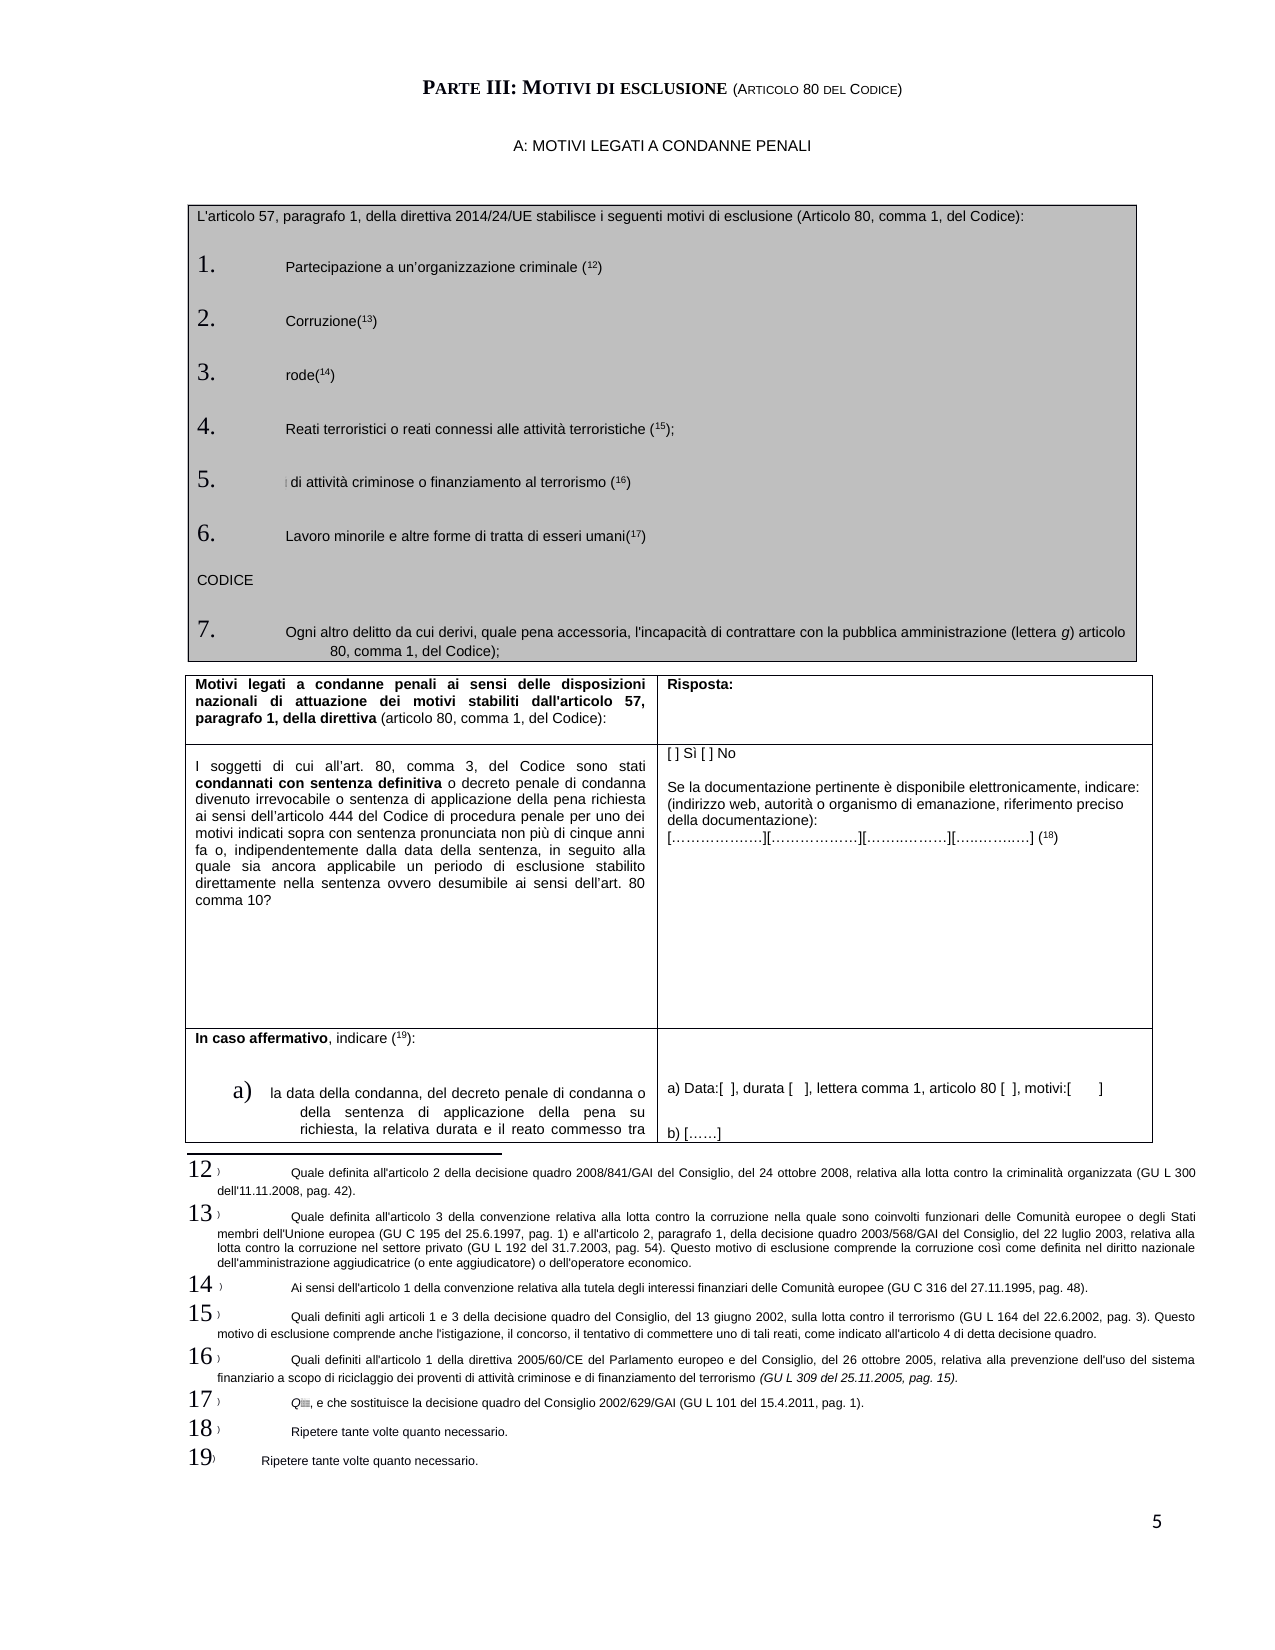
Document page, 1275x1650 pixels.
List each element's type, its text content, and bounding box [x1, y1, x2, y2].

list ) Ai sensi dell'articolo 1 della convenzione relativa alla tutela degli interessi finanziari delle Comunità europee (GU C 316 del 27.11.1995, pag. 48). [187, 1269, 1197, 1298]
list Reati terroristici o reati connessi alle attività terroristiche (); [189, 408, 1136, 439]
table_cell I soggetti di cui all’art. 80, comma 3, del Codice sono stati condannati con sentenza definitiva o decreto penale di condanna divenuto irrevocabile o sentenza di applicazione della pena richiesta ai sensi dell’articolo 444 del Codice di procedura penale per uno dei motivi indicati sopra con sentenza pronunciata non più di cinque anni fa o, indipendentemente dalla data della sentenza, in seguito alla quale sia ancora applicabile un periodo di esclusione stabilito direttamente nella sentenza ovvero desumibile ai sensi dell’art. 80 comma 10? [186, 745, 657, 1028]
list Corruzione() [189, 300, 1136, 332]
text CODICE [189, 569, 1136, 589]
list ) Quali definiti agli articoli 1 e 3 della decisione quadro del Consiglio, del 13 giugno 2002, sulla lotta contro il terrorismo (GU L 164 del 22.6.2002, pag. 3). Questo motivo di esclusione comprende anche l'istigazione, il concorso, il tentativo di commettere uno di tali reati, come indicato all'articolo 4 di detta decisione quadro. [187, 1298, 1197, 1341]
table_cell [ ] Sì [ ] No Se la documentazione pertinente è disponibile elettronicamente, indicare: (indirizzo web, autorità o organismo di emanazione, riferimento preciso della documentazione): […………….…][………………][……..………][…..……..…] () [658, 745, 1152, 1028]
table_cell In caso affermativo, indicare (): la data della condanna, del decreto penale di condanna o della sentenza di applicazione della pena su richiesta, la relativa durata e il reato commesso tra [186, 1029, 657, 1142]
list ) Quale definita all'articolo 2 della decisione quadro 2008/841/GAI del Consiglio, del 24 ottobre 2008, relativa alla lotta contro la criminalità organizzata (GU L 300 dell'11.11.2008, pag. 42). [187, 1154, 1197, 1198]
table_header Motivi legati a condanne penali ai sensi delle disposizioni nazionali di attuazione dei motivi stabiliti dall'articolo 57, paragrafo 1, della direttiva (articolo 80, comma 1, del Codice): [186, 676, 657, 744]
list Partecipazione a un’organizzazione criminale () [189, 246, 1136, 278]
list ) Quali definiti all'articolo 2 della direttiva 2011/36/UE del Parlamento europeo e del Consiglio, del 5 aprile 2011, concernente la prevenzione e la repressione della tratta di esseri umani e la protezione delle vittime, e che sostituisce la decisione quadro del Consiglio 2002/629/GAI (GU L 101 del 15.4.2011, pag. 1). [187, 1384, 1197, 1413]
list Riciclaggio di proventi di attività criminose o finanziamento al terrorismo (); [189, 461, 1136, 493]
title A: Motivi legati a condanne penali [187, 137, 1137, 154]
table_cell a) Data:[ ], durata [ ], lettera comma 1, articolo 80 [ ], motivi:[ ] b) [……] [658, 1029, 1152, 1142]
table_header Risposta: [658, 676, 1152, 744]
list ) Quale definita all'articolo 3 della convenzione relativa alla lotta contro la corruzione nella quale sono coinvolti funzionari delle Comunità europee o degli Stati membri dell'Unione europea (GU C 195 del 25.6.1997, pag. 1) e all'articolo 2, paragrafo 1, della decisione quadro 2003/568/GAI del Consiglio, del 22 luglio 2003, relativa alla lotta contro la corruzione nel settore privato (GU L 192 del 31.7.2003, pag. 54). Questo motivo di esclusione comprende la corruzione così come definita nel diritto nazionale dell'amministrazione aggiudicatrice (o ente aggiudicatore) o dell'operatore economico. [187, 1198, 1197, 1269]
title Parte III: Motivi di esclusione (Articolo 80 del Codice) [187, 75, 1137, 99]
text L'articolo 57, paragrafo 1, della direttiva 2014/24/UE stabilisce i seguenti motivi di esclusione (Articolo 80, comma 1, del Codice): [189, 206, 1136, 224]
list Ogni altro delitto da cui derivi, quale pena accessoria, l'incapacità di contrattare con la pubblica amministrazione (lettera g) articolo 80, comma 1, del Codice); [189, 611, 1136, 661]
list Frode(); [189, 354, 1136, 386]
list Lavoro minorile e altre forme di tratta di esseri umani() [189, 515, 1136, 547]
list ) Quali definiti all'articolo 1 della direttiva 2005/60/CE del Parlamento europeo e del Consiglio, del 26 ottobre 2005, relativa alla prevenzione dell'uso del sistema finanziario a scopo di riciclaggio dei proventi di attività criminose e di finanziamento del terrorismo (GU L 309 del 25.11.2005, pag. 15). [187, 1341, 1197, 1384]
